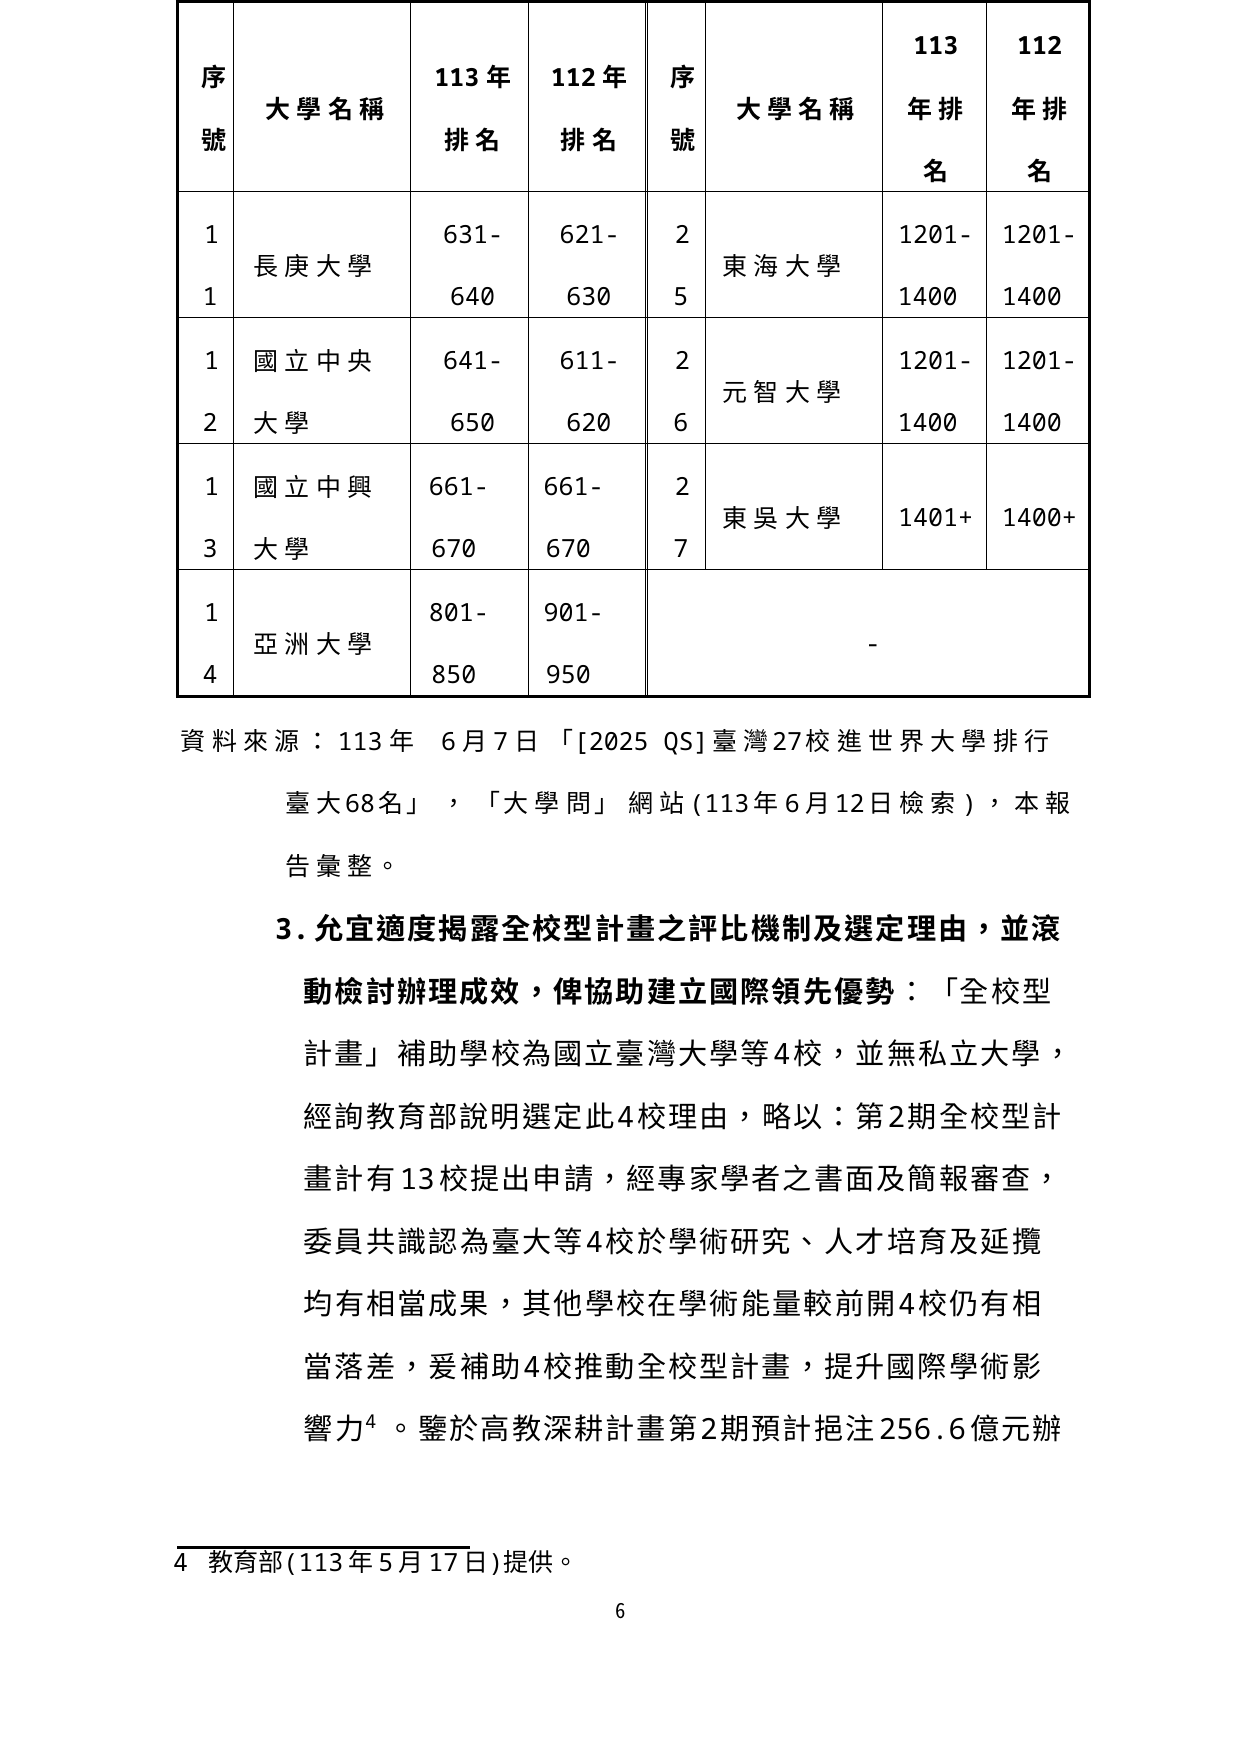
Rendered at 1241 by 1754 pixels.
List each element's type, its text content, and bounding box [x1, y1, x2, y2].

table_cell 26 [648, 318, 705, 443]
table_cell 27 [648, 444, 705, 569]
table_cell 1201- 1400 [987, 318, 1088, 443]
table_cell 25 [648, 192, 705, 317]
table_cell 1201- 1400 [883, 318, 986, 443]
table_header 序號 [648, 3, 705, 191]
table_cell 621-630 [529, 192, 645, 317]
table_header 序號 [179, 3, 233, 191]
table_cell 12 [179, 318, 233, 443]
table_cell 14 [179, 570, 233, 695]
table_cell 661-670 [411, 444, 528, 569]
table_cell 東海大學 [706, 192, 882, 317]
table_cell 641-650 [411, 318, 528, 443]
text 教育部(113年5月17日)提供。 [173, 1548, 1063, 1577]
table_cell 1201- 1400 [883, 192, 986, 317]
table_cell 611-620 [529, 318, 645, 443]
table_cell - [648, 570, 1088, 695]
table_cell 元智大學 [706, 318, 882, 443]
table_cell 東吳大學 [706, 444, 882, 569]
table_cell 631-640 [411, 192, 528, 317]
text 3.允宜適度揭露全校型計畫之評比機制及選定理由，並滾動檢討辦理成效，俾協助建立國際領先優勢：「全校型計畫」補助學校為國立臺灣大學等4校，並無私立大學，經詢教育部說明選定此4校理由，略以：第2期全校型計畫計有13校提出申請，經專家學者之書面及簡報審查，委員共識認為臺大等4校於學術研究、人才培育及延攬均有相當成果，其他學校在學術能量較前開4校仍有相當落差，爰補助4校推動全校型計畫，提升國際學術影響力。鑒於高教深耕計畫第2期預計挹注256.6億元辦理全校型計畫，允宜適度揭露評比機制及選定之具體理由，並滾動檢討其於學術創新研發、人才培育延攬、國際影響力提升及社會責任貢獻等面向之辦理績效，俾協助大學建立國際領先之優勢地位。 [266, 885, 1063, 1448]
table_header 112年排名 [987, 3, 1088, 191]
table_header 大學名稱 [706, 3, 882, 191]
table_cell 1401+ [883, 444, 986, 569]
table_header 大學名稱 [234, 3, 410, 191]
text 資料來源：113年 6月7日「[2025 QS]臺灣27校進世界大學排行 臺大68名」，「大學問」網站(113年6月12日檢索)，本報告彙整。 [163, 698, 1078, 885]
table_cell 1400+ [987, 444, 1088, 569]
table_cell 長庚大學 [234, 192, 410, 317]
table_cell 1201- 1400 [987, 192, 1088, 317]
table_cell 901-950 [529, 570, 645, 695]
table_cell 亞洲大學 [234, 570, 410, 695]
table_cell 11 [179, 192, 233, 317]
table_cell 661-670 [529, 444, 645, 569]
table_header 112年 排名 [529, 3, 645, 191]
table_cell 801-850 [411, 570, 528, 695]
table_header 113年 排名 [411, 3, 528, 191]
table_cell 國立中興大學 [234, 444, 410, 569]
table_header 113年排名 [883, 3, 986, 191]
table_cell 國立中央大學 [234, 318, 410, 443]
table_cell 13 [179, 444, 233, 569]
